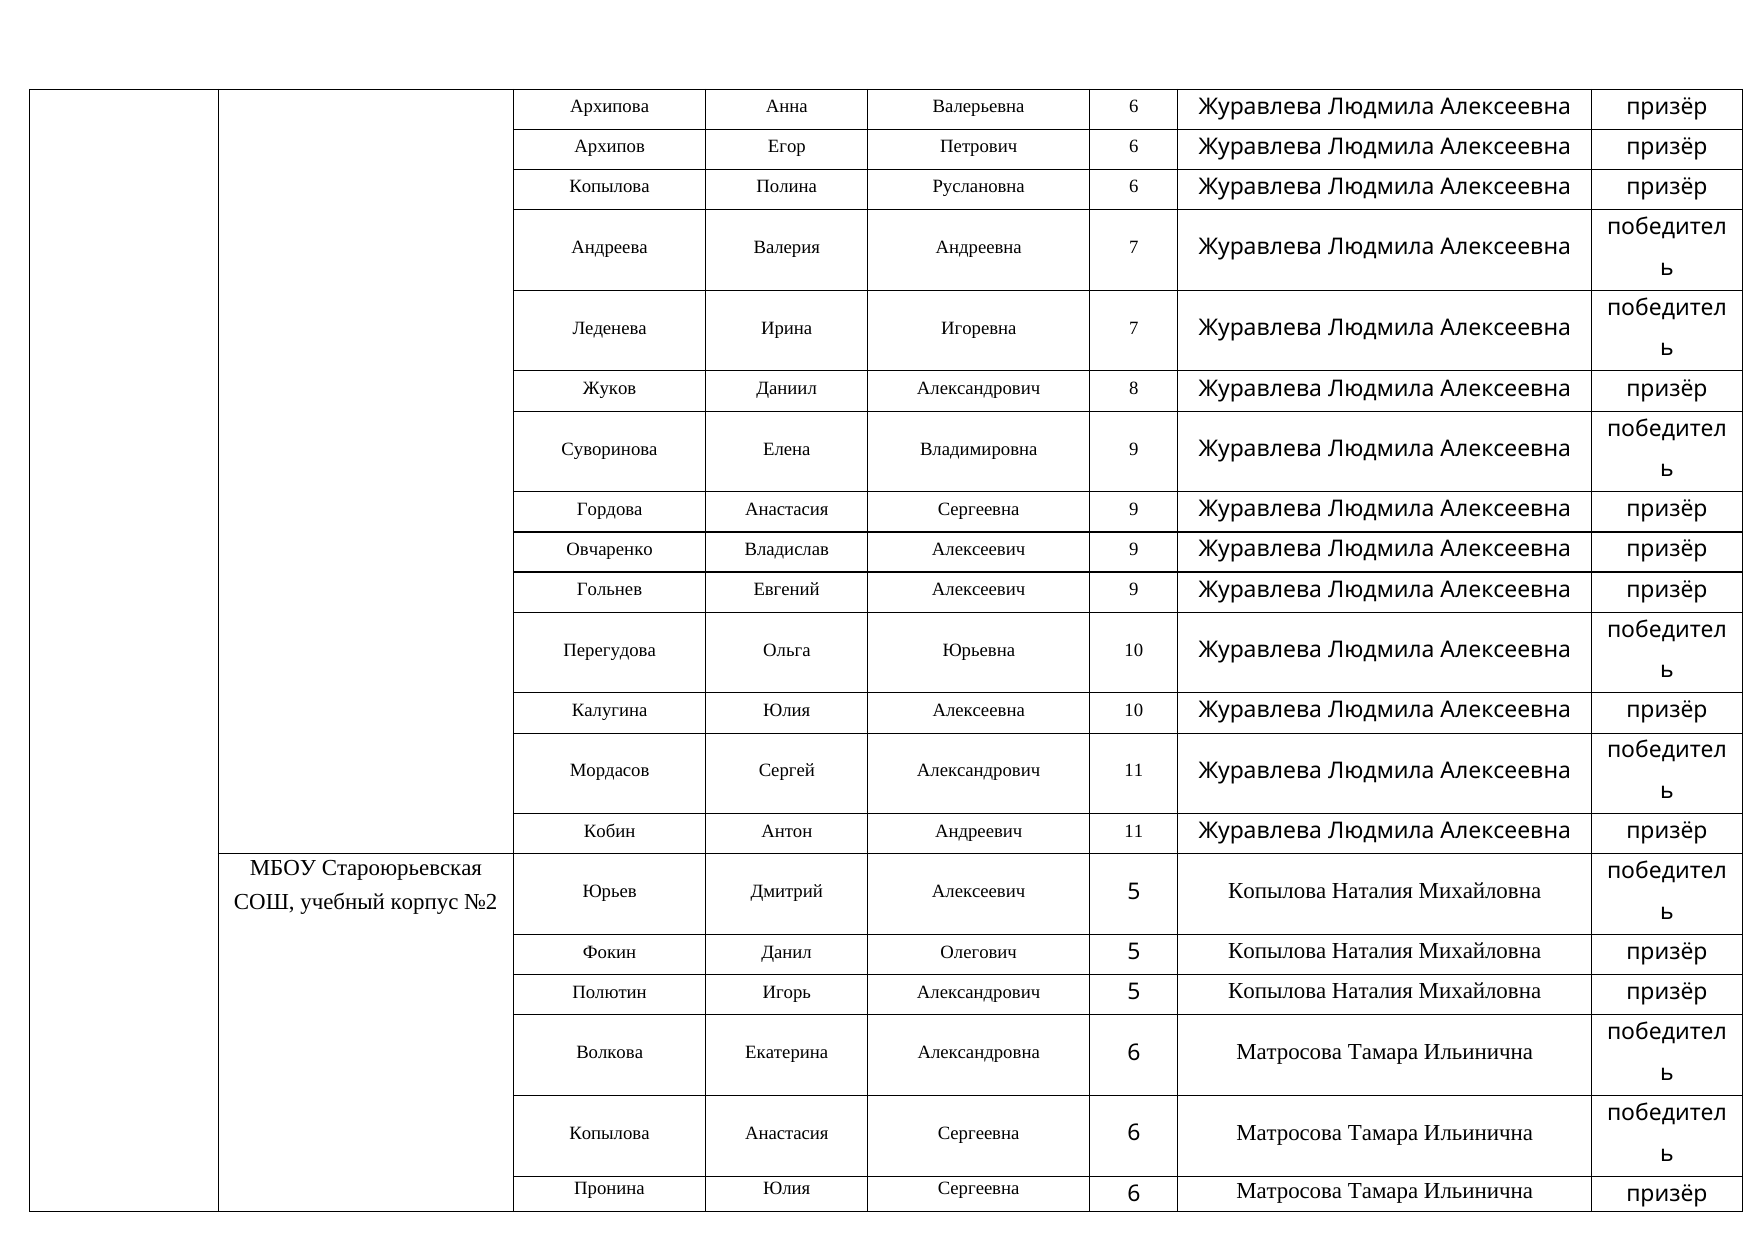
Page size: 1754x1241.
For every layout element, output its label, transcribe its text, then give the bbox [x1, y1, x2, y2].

table_cell Антон [706, 814, 867, 853]
table_cell Александрович [868, 371, 1089, 411]
table_cell Валерия [706, 210, 867, 290]
table_cell Жуков [514, 371, 705, 411]
table_cell Александровна [868, 1015, 1089, 1095]
table_cell Копылова [514, 170, 705, 209]
table_cell призёр [1592, 975, 1742, 1014]
table_cell Алексеевич [868, 533, 1089, 571]
table_cell Матросова Тамара Ильинична [1178, 1015, 1591, 1095]
table_cell призёр [1592, 170, 1742, 209]
table_cell Руслановна [868, 170, 1089, 209]
table_cell Александрович [868, 975, 1089, 1014]
table_cell Полина [706, 170, 867, 209]
table_cell призёр [1592, 814, 1742, 853]
table_cell Журавлева Людмила Алексеевна [1178, 814, 1591, 853]
table_cell Журавлева Людмила Алексеевна [1178, 371, 1591, 411]
table_cell Кобин [514, 814, 705, 853]
table_cell МБОУ Староюрьевская СОШ, учебный корпус №2 [219, 854, 513, 1211]
table_cell Дмитрий [706, 854, 867, 934]
table_cell Журавлева Людмила Алексеевна [1178, 412, 1591, 491]
table_cell Ирина [706, 291, 867, 370]
table_cell призёр [1592, 533, 1742, 571]
table_cell победитель [1592, 854, 1742, 934]
table_cell Овчаренко [514, 533, 705, 571]
table_cell 9 [1090, 412, 1177, 491]
table_cell Егор [706, 130, 867, 169]
table_cell Журавлева Людмила Алексеевна [1178, 613, 1591, 692]
table_cell 9 [1090, 533, 1177, 571]
table_cell победитель [1592, 734, 1742, 813]
table_cell Журавлева Людмила Алексеевна [1178, 130, 1591, 169]
table_cell Журавлева Людмила Алексеевна [1178, 90, 1591, 129]
table_cell Игоревна [868, 291, 1089, 370]
table_cell Елена [706, 412, 867, 491]
table_cell 5 [1090, 935, 1177, 974]
table_cell Копылова [514, 1096, 705, 1176]
table_cell 9 [1090, 492, 1177, 531]
table_cell победитель [1592, 412, 1742, 491]
table_cell Юлия [706, 1177, 867, 1211]
table_cell Копылова Наталия Михайловна [1178, 975, 1591, 1014]
table_cell Мордасов [514, 734, 705, 813]
table_cell Сергеевна [868, 1177, 1089, 1211]
table_cell 7 [1090, 291, 1177, 370]
table_cell Владислав [706, 533, 867, 571]
table_cell Журавлева Людмила Алексеевна [1178, 210, 1591, 290]
table_cell Юрьевна [868, 613, 1089, 692]
table_cell 6 [1090, 90, 1177, 129]
table_cell призёр [1592, 573, 1742, 612]
table_cell победитель [1592, 613, 1742, 692]
table_cell Гольнев [514, 573, 705, 612]
table_cell 8 [1090, 371, 1177, 411]
table_cell Юрьев [514, 854, 705, 934]
table_cell Игорь [706, 975, 867, 1014]
table_cell Алексеевич [868, 573, 1089, 612]
table_cell Анастасия [706, 492, 867, 531]
table_cell [30, 90, 218, 1211]
table_cell Матросова Тамара Ильинична [1178, 1177, 1591, 1211]
table_cell Полютин [514, 975, 705, 1014]
table_cell 6 [1090, 1015, 1177, 1095]
table_cell Юлия [706, 693, 867, 732]
table_cell 11 [1090, 814, 1177, 853]
table_cell Копылова Наталия Михайловна [1178, 935, 1591, 974]
table_cell Копылова Наталия Михайловна [1178, 854, 1591, 934]
table_cell призёр [1592, 371, 1742, 411]
table_cell Пронина [514, 1177, 705, 1211]
table_cell 11 [1090, 734, 1177, 813]
table_cell победитель [1592, 1015, 1742, 1095]
table_cell Сергей [706, 734, 867, 813]
table_cell Архипова [514, 90, 705, 129]
table_cell Перегудова [514, 613, 705, 692]
table_cell Владимировна [868, 412, 1089, 491]
table_cell Журавлева Людмила Алексеевна [1178, 492, 1591, 531]
table_cell Журавлева Людмила Алексеевна [1178, 291, 1591, 370]
table_cell победитель [1592, 210, 1742, 290]
table_cell Анастасия [706, 1096, 867, 1176]
table_cell призёр [1592, 90, 1742, 129]
table_cell Матросова Тамара Ильинична [1178, 1096, 1591, 1176]
table_cell 5 [1090, 854, 1177, 934]
table_cell призёр [1592, 492, 1742, 531]
table_cell 10 [1090, 693, 1177, 732]
table_cell Ольга [706, 613, 867, 692]
table_cell Журавлева Людмила Алексеевна [1178, 734, 1591, 813]
table_cell Журавлева Людмила Алексеевна [1178, 693, 1591, 732]
table_cell призёр [1592, 693, 1742, 732]
table_cell Екатерина [706, 1015, 867, 1095]
table_cell Журавлева Людмила Алексеевна [1178, 533, 1591, 571]
table_cell 6 [1090, 1096, 1177, 1176]
table_cell победитель [1592, 291, 1742, 370]
table_cell Анна [706, 90, 867, 129]
table_cell Сергеевна [868, 1096, 1089, 1176]
table_cell Калугина [514, 693, 705, 732]
table_cell призёр [1592, 935, 1742, 974]
table_cell Архипов [514, 130, 705, 169]
table_cell Алексеевич [868, 854, 1089, 934]
table_cell [219, 90, 513, 853]
table_cell Андреевич [868, 814, 1089, 853]
table_cell Валерьевна [868, 90, 1089, 129]
table_cell 9 [1090, 573, 1177, 612]
table_cell Даниил [706, 371, 867, 411]
table_cell призёр [1592, 1177, 1742, 1211]
table_cell 10 [1090, 613, 1177, 692]
table_cell Суворинова [514, 412, 705, 491]
table_cell Александрович [868, 734, 1089, 813]
table_cell Волкова [514, 1015, 705, 1095]
table_cell 6 [1090, 130, 1177, 169]
table_cell Журавлева Людмила Алексеевна [1178, 573, 1591, 612]
table_cell Евгений [706, 573, 867, 612]
table_cell Данил [706, 935, 867, 974]
table_cell Андреевна [868, 210, 1089, 290]
table_cell победитель [1592, 1096, 1742, 1176]
table_cell 7 [1090, 210, 1177, 290]
table_cell Андреева [514, 210, 705, 290]
table_cell Петрович [868, 130, 1089, 169]
table_cell Журавлева Людмила Алексеевна [1178, 170, 1591, 209]
table_cell Олегович [868, 935, 1089, 974]
table_cell 6 [1090, 1177, 1177, 1211]
table_cell Алексеевна [868, 693, 1089, 732]
table_cell Сергеевна [868, 492, 1089, 531]
table_cell Леденева [514, 291, 705, 370]
table_cell 6 [1090, 170, 1177, 209]
table_cell Гордова [514, 492, 705, 531]
table_cell Фокин [514, 935, 705, 974]
table_cell 5 [1090, 975, 1177, 1014]
table_cell призёр [1592, 130, 1742, 169]
